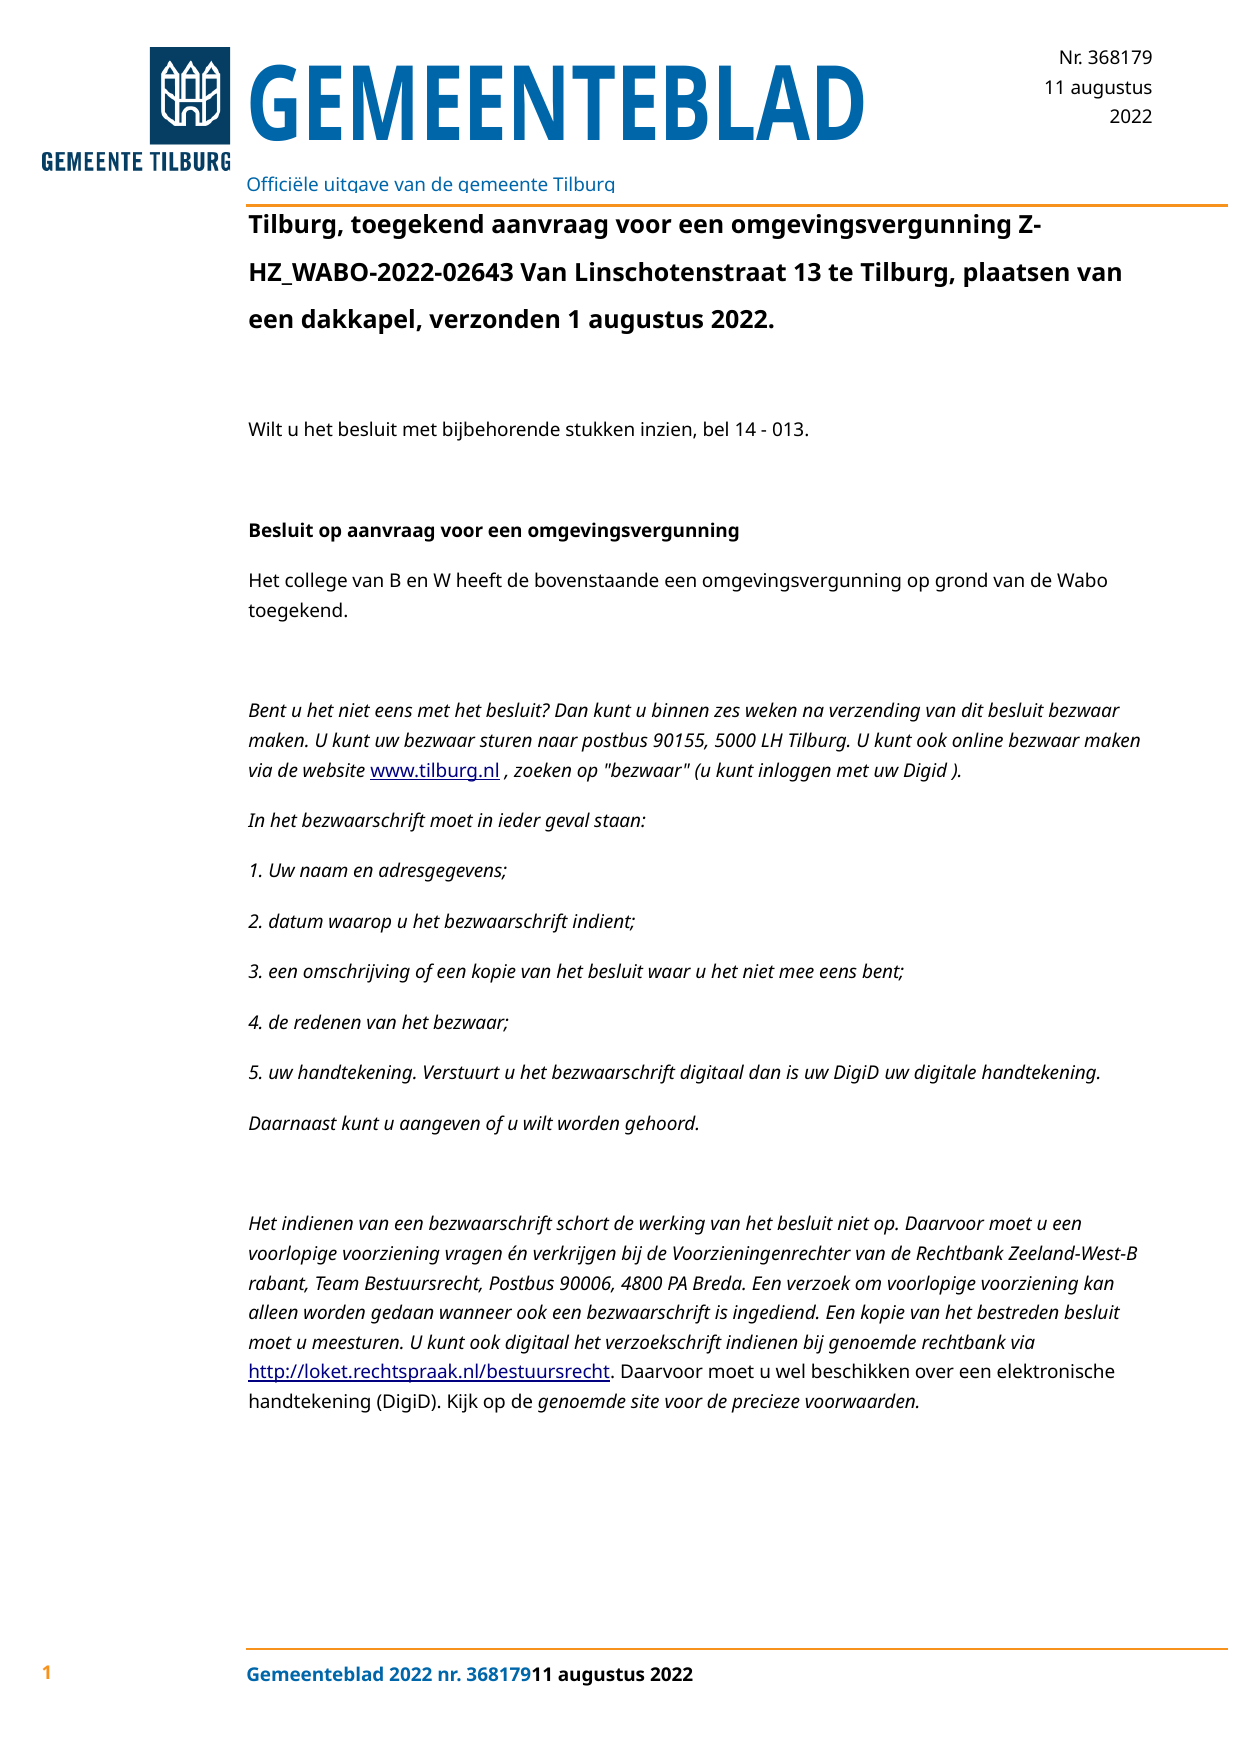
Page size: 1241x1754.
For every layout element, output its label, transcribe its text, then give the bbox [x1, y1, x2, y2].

text 3. een omschrijving of een kopie van het besluit waar u het niet mee eens bent; [248, 958, 1152, 984]
text Bent u het niet eens met het besluit? Dan kunt u binnen zes weken na verzending van dit besluit bezwaar maken. U kunt uw bezwaar sturen naar postbus 90155, 5000 LH Tilburg. U kunt ook online bezwaar maken via de website www.tilburg.nl , zoeken op "bezwaar" (u kunt inloggen met uw Digid ). [248, 698, 1152, 782]
text 2. datum waarop u het bezwaarschrift indient; [248, 908, 1152, 934]
text Tilburg, toegekend aanvraag voor een omgevingsvergunning Z-HZ_WABO-2022-02643 Van Linschotenstraat 13 te Tilburg, plaatsen van een dakkapel, verzonden 1 augustus 2022. [248, 207, 1152, 336]
text In het bezwaarschrift moet in ieder geval staan: [248, 807, 1152, 833]
text 5. uw handtekening. Verstuurt u het bezwaarschrift digitaal dan is uw DigiD uw digitale handtekening. [248, 1059, 1152, 1085]
text Het indienen van een bezwaarschrift schort de werking van het besluit niet op. Daarvoor moet u een voorlopige voorziening vragen én verkrijgen bij de Voorzieningenrechter van de Rechtbank Zeeland-West-B rabant, Team Bestuursrecht, Postbus 90006, 4800 PA Breda. Een verzoek om voorlopige voorziening kan alleen worden gedaan wanneer ook een bezwaarschrift is ingediend. Een kopie van het bestreden besluit moet u meesturen. U kunt ook digitaal het verzoekschrift indienen bij genoemde rechtbank via http://loket.rechtspraak.nl/bestuursrecht. Daarvoor moet u wel beschikken over een elektronische handtekening (DigiD). Kijk op de genoemde site voor de precieze voorwaarden. [248, 1211, 1152, 1414]
text Daarnaast kunt u aangeven of u wilt worden gehoord. [248, 1110, 1152, 1135]
text Besluit op aanvraag voor een omgevingsvergunning [248, 517, 1152, 542]
text 4. de redenen van het bezwaar; [248, 1009, 1152, 1034]
text 1. Uw naam en adresgegevens; [248, 858, 1152, 883]
picture [41, 47, 231, 172]
text Het college van B en W heeft de bovenstaande een omgevingsvergunning op grond van de Wabo toegekend. [248, 567, 1152, 622]
text Wilt u het besluit met bijbehorende stukken inzien, bel 14 - 013. [248, 416, 1152, 442]
